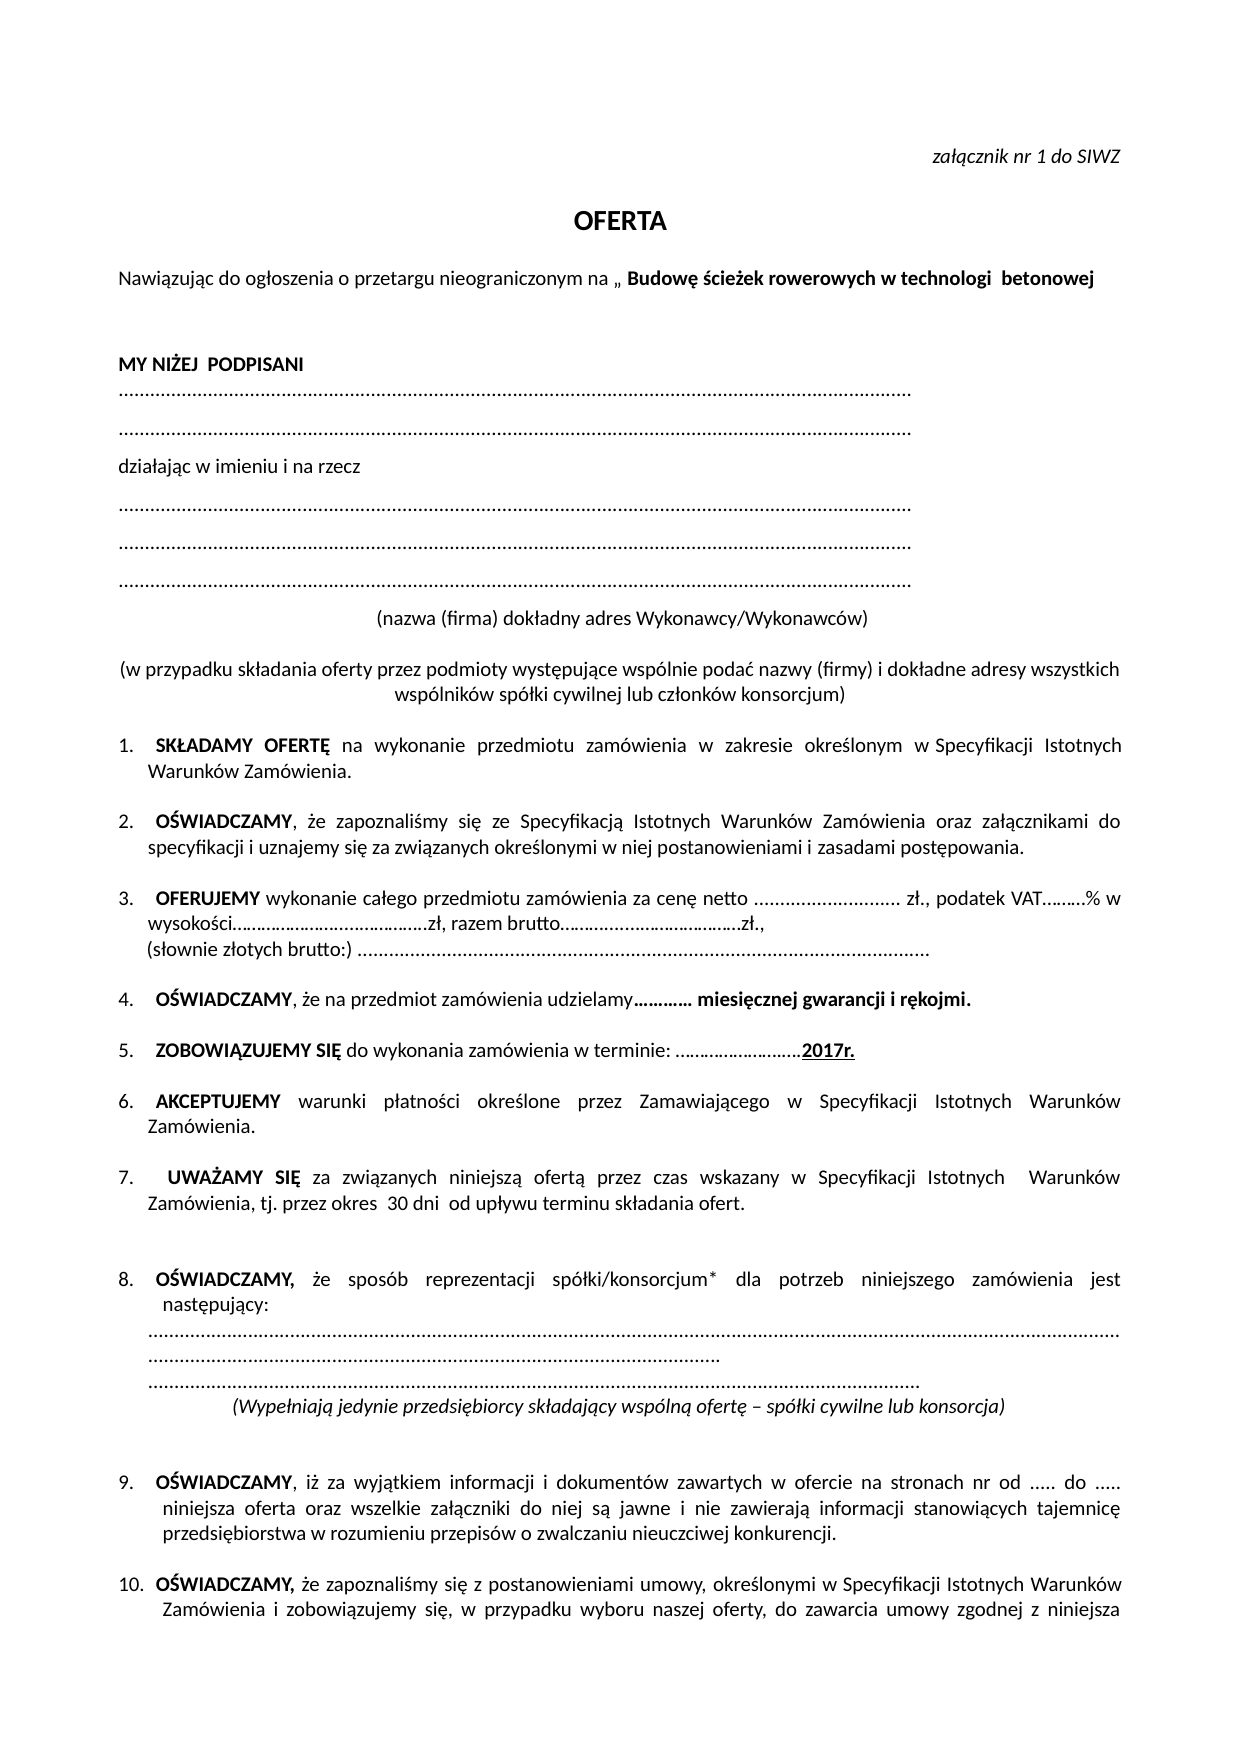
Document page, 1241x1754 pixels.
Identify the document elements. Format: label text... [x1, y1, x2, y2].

text ....................................................................................................................................................... [118, 567, 1122, 593]
list OFERUJEMY wykonanie całego przedmiotu zamówienia za cenę netto ............................ zł., podatek VAT………% w wysokości………………….....…………..zł, razem brutto……….......…………………zł., [118, 885, 1122, 936]
text ...................................................................................................................................................................................................................................................................................................... [148, 1317, 1122, 1368]
text (Wypełniają jedynie przedsiębiorcy składający wspólną ofertę – spółki cywilne lub konsorcja) [118, 1393, 1122, 1419]
list OŚWIADCZAMY, że zapoznaliśmy się ze Specyfikacją Istotnych Warunków Zamówienia oraz załącznikami do specyfikacji i uznajemy się za związanych określonymi w niej postanowieniami i zasadami postępowania. [118, 809, 1122, 859]
list OŚWIADCZAMY, że sposób reprezentacji spółki/konsorcjum* dla potrzeb niniejszego zamówienia jest następujący: [118, 1266, 1122, 1317]
list OŚWIADCZAMY, że na przedmiot zamówienia udzielamy………… miesięcznej gwarancji i rękojmi. [118, 987, 1122, 1012]
list UWAŻAMY SIĘ za związanych niniejszą ofertą przez czas wskazany w Specyfikacji Istotnych Warunków Zamówienia, tj. przez okres 30 dni od upływu terminu składania ofert. [118, 1164, 1122, 1215]
list ZOBOWIĄZUJEMY SIĘ do wykonania zamówienia w terminie: ………………….….2017r. [118, 1037, 1122, 1063]
text (nazwa (firma) dokładny adres Wykonawcy/Wykonawców) [118, 605, 1122, 631]
text ....................................................................................................................................................... [118, 377, 1122, 402]
text działając w imieniu i na rzecz [118, 453, 1122, 478]
list SKŁADAMY OFERTĘ na wykonanie przedmiotu zamówienia w zakresie określonym w Specyfikacji Istotnych Warunków Zamówienia. [118, 732, 1122, 783]
text Nawiązując do ogłoszenia o przetargu nieograniczonym na „ Budowę ścieżek rowerowych w technologi betonowej [118, 266, 1123, 291]
text (słownie złotych brutto:) ............................................................................................................. [118, 936, 1122, 961]
text załącznik nr 1 do SIWZ [118, 143, 1122, 169]
text (w przypadku składania oferty przez podmioty występujące wspólnie podać nazwy (firmy) i dokładne adresy wszystkich wspólników spółki cywilnej lub członków konsorcjum) [118, 656, 1122, 707]
text ................................................................................................................................................... [148, 1368, 1122, 1393]
text ....................................................................................................................................................... [118, 415, 1122, 440]
list AKCEPTUJEMY warunki płatności określone przez Zamawiającego w Specyfikacji Istotnych Warunków Zamówienia. [118, 1088, 1122, 1139]
text MY NIŻEJ PODPISANI [118, 351, 1122, 377]
list OŚWIADCZAMY, iż za wyjątkiem informacji i dokumentów zawartych w ofercie na stronach nr od ..... do ..... niniejsza oferta oraz wszelkie załączniki do niej są jawne i nie zawierają informacji stanowiących tajemnicę przedsiębiorstwa w rozumieniu przepisów o zwalczaniu nieuczciwej konkurencji. [118, 1469, 1122, 1546]
text ....................................................................................................................................................... [118, 491, 1122, 516]
text OFERTA [118, 202, 1122, 238]
list OŚWIADCZAMY, że zapoznaliśmy się z postanowieniami umowy, określonymi w Specyfikacji Istotnych Warunków Zamówienia i zobowiązujemy się, w przypadku wyboru naszej oferty, do zawarcia umowy zgodnej z niniejsza [118, 1571, 1122, 1622]
text ....................................................................................................................................................... [118, 529, 1122, 554]
